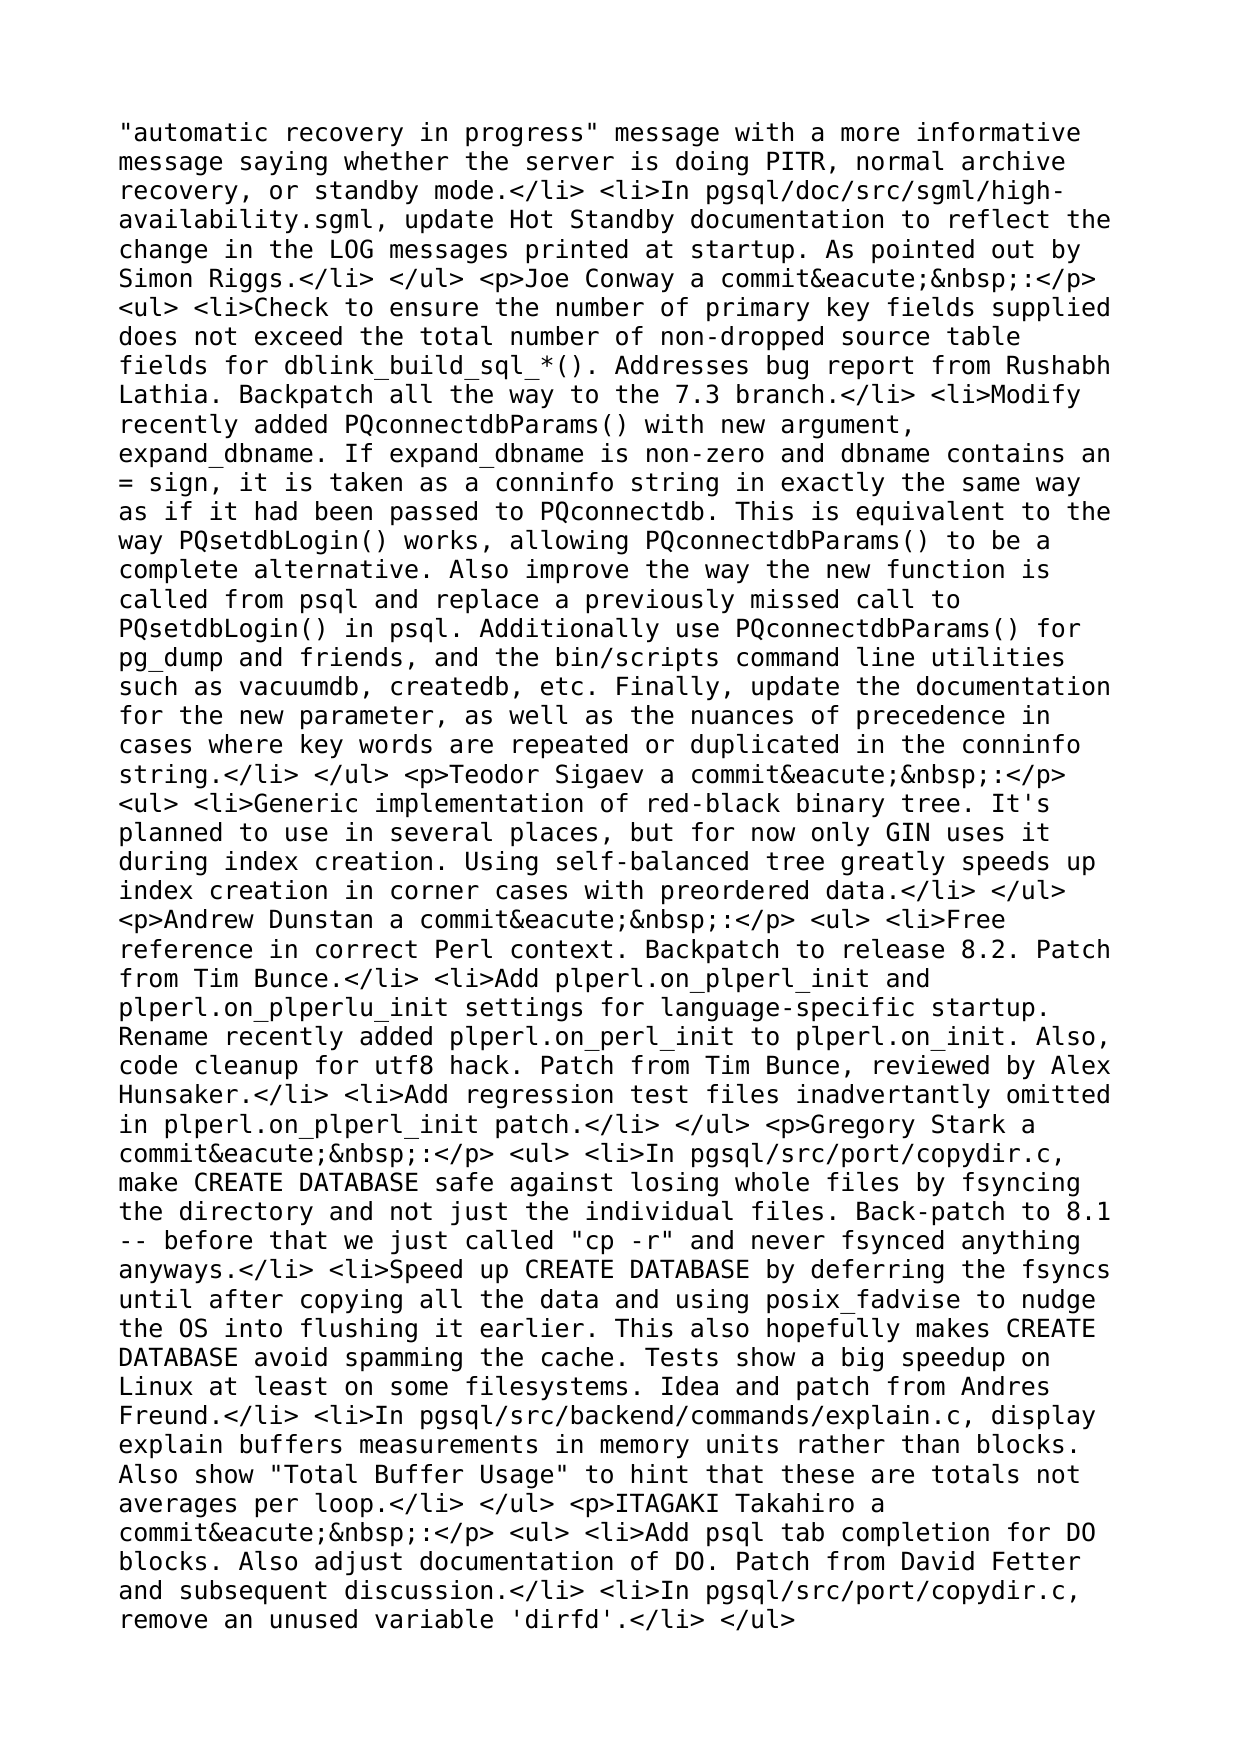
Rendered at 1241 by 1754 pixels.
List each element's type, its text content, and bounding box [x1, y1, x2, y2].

text "automatic recovery in progress" message with a more informative message saying whether the server is doing PITR, normal archive recovery, or standby mode.</li> <li>In pgsql/doc/src/sgml/high-availability.sgml, update Hot Standby documentation to reflect the change in the LOG messages printed at startup. As pointed out by Simon Riggs.</li> </ul> <p>Joe Conway a commit&eacute;&nbsp;:</p> <ul> <li>Check to ensure the number of primary key fields supplied does not exceed the total number of non-dropped source table fields for dblink_build_sql_*(). Addresses bug report from Rushabh Lathia. Backpatch all the way to the 7.3 branch.</li> <li>Modify recently added PQconnectdbParams() with new argument, expand_dbname. If expand_dbname is non-zero and dbname contains an = sign, it is taken as a conninfo string in exactly the same way as if it had been passed to PQconnectdb. This is equivalent to the way PQsetdbLogin() works, allowing PQconnectdbParams() to be a complete alternative. Also improve the way the new function is called from psql and replace a previously missed call to PQsetdbLogin() in psql. Additionally use PQconnectdbParams() for pg_dump and friends, and the bin/scripts command line utilities such as vacuumdb, createdb, etc. Finally, update the documentation for the new parameter, as well as the nuances of precedence in cases where key words are repeated or duplicated in the conninfo string.</li> </ul> <p>Teodor Sigaev a commit&eacute;&nbsp;:</p> <ul> <li>Generic implementation of red-black binary tree. It's planned to use in several places, but for now only GIN uses it during index creation. Using self-balanced tree greatly speeds up index creation in corner cases with preordered data.</li> </ul> <p>Andrew Dunstan a commit&eacute;&nbsp;:</p> <ul> <li>Free reference in correct Perl context. Backpatch to release 8.2. Patch from Tim Bunce.</li> <li>Add plperl.on_plperl_init and plperl.on_plperlu_init settings for language-specific startup. Rename recently added plperl.on_perl_init to plperl.on_init. Also, code cleanup for utf8 hack. Patch from Tim Bunce, reviewed by Alex Hunsaker.</li> <li>Add regression test files inadvertantly omitted in plperl.on_plperl_init patch.</li> </ul> <p>Gregory Stark a commit&eacute;&nbsp;:</p> <ul> <li>In pgsql/src/port/copydir.c, make CREATE DATABASE safe against losing whole files by fsyncing the directory and not just the individual files. Back-patch to 8.1 -- before that we just called "cp -r" and never fsynced anything anyways.</li> <li>Speed up CREATE DATABASE by deferring the fsyncs until after copying all the data and using posix_fadvise to nudge the OS into flushing it earlier. This also hopefully makes CREATE DATABASE avoid spamming the cache. Tests show a big speedup on Linux at least on some filesystems. Idea and patch from Andres Freund.</li> <li>In pgsql/src/backend/commands/explain.c, display explain buffers measurements in memory units rather than blocks. Also show "Total Buffer Usage" to hint that these are totals not averages per loop.</li> </ul> <p>ITAGAKI Takahiro a commit&eacute;&nbsp;:</p> <ul> <li>Add psql tab completion for DO blocks. Also adjust documentation of DO. Patch from David Fetter and subsequent discussion.</li> <li>In pgsql/src/port/copydir.c, remove an unused variable 'dirfd'.</li> </ul> [118, 118, 1122, 1635]
